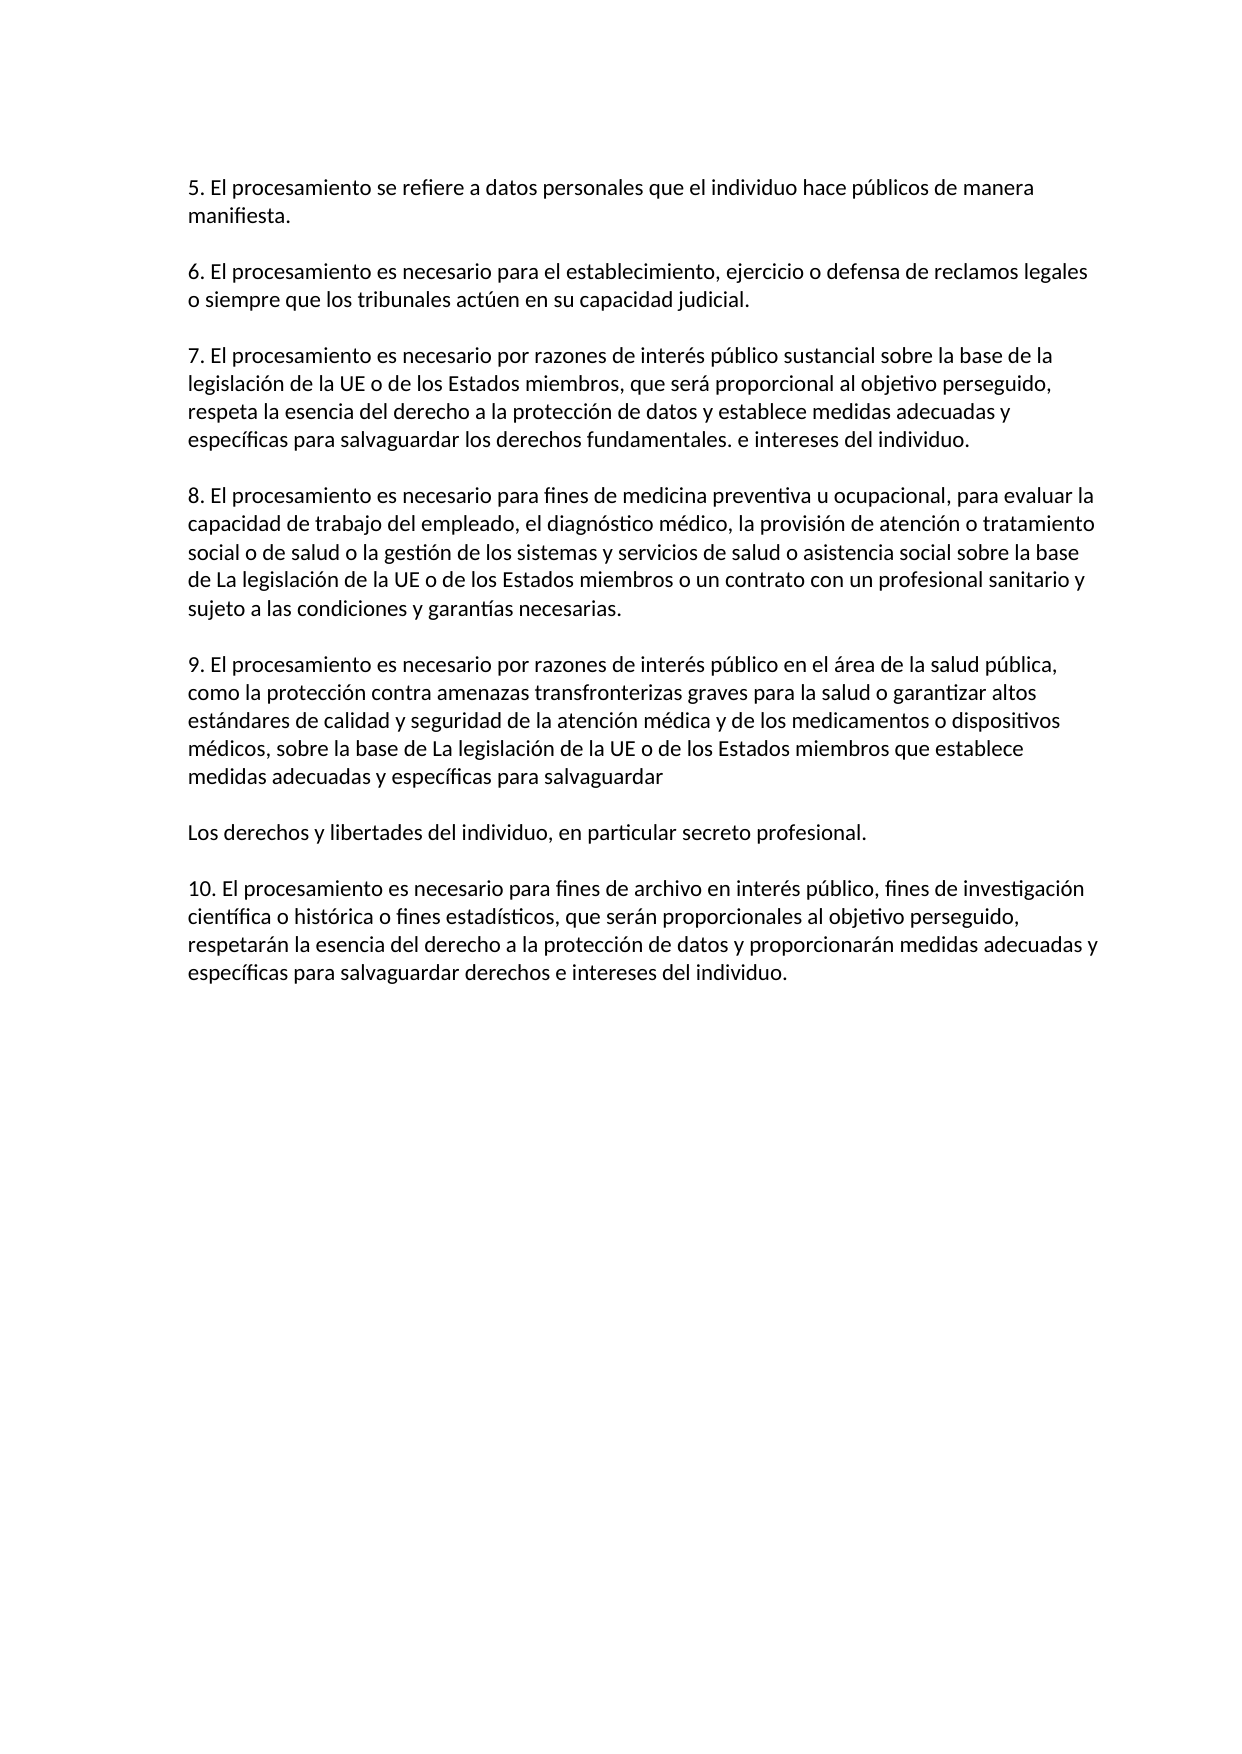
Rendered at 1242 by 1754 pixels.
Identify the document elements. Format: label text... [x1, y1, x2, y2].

text 5. El procesamiento se refiere a datos personales que el individuo hace públicos de manera manifiesta. 6. El procesamiento es necesario para el establecimiento, ejercicio o defensa de reclamos legales o siempre que los tribunales actúen en su capacidad judicial. 7. El procesamiento es necesario por razones de interés público sustancial sobre la base de la legislación de la UE o de los Estados miembros, que será proporcional al objetivo perseguido, respeta la esencia del derecho a la protección de datos y establece medidas adecuadas y específicas para salvaguardar los derechos fundamentales. e intereses del individuo. 8. El procesamiento es necesario para fines de medicina preventiva u ocupacional, para evaluar la capacidad de trabajo del empleado, el diagnóstico médico, la provisión de atención o tratamiento social o de salud o la gestión de los sistemas y servicios de salud o asistencia social sobre la base de La legislación de la UE o de los Estados miembros o un contrato con un profesional sanitario y sujeto a las condiciones y garantías necesarias. 9. El procesamiento es necesario por razones de interés público en el área de la salud pública, como la protección contra amenazas transfronterizas graves para la salud o garantizar altos estándares de calidad y seguridad de la atención médica y de los medicamentos o dispositivos médicos, sobre la base de La legislación de la UE o de los Estados miembros que establece medidas adecuadas y específicas para salvaguardar Los derechos y libertades del individuo, en particular secreto profesional. 10. El procesamiento es necesario para fines de archivo en interés público, fines de investigación científica o histórica o fines estadísticos, que serán proporcionales al objetivo perseguido, respetarán la esencia del derecho a la protección de datos y proporcionarán medidas adecuadas y específicas para salvaguardar derechos e intereses del individuo. [188, 173, 1104, 986]
